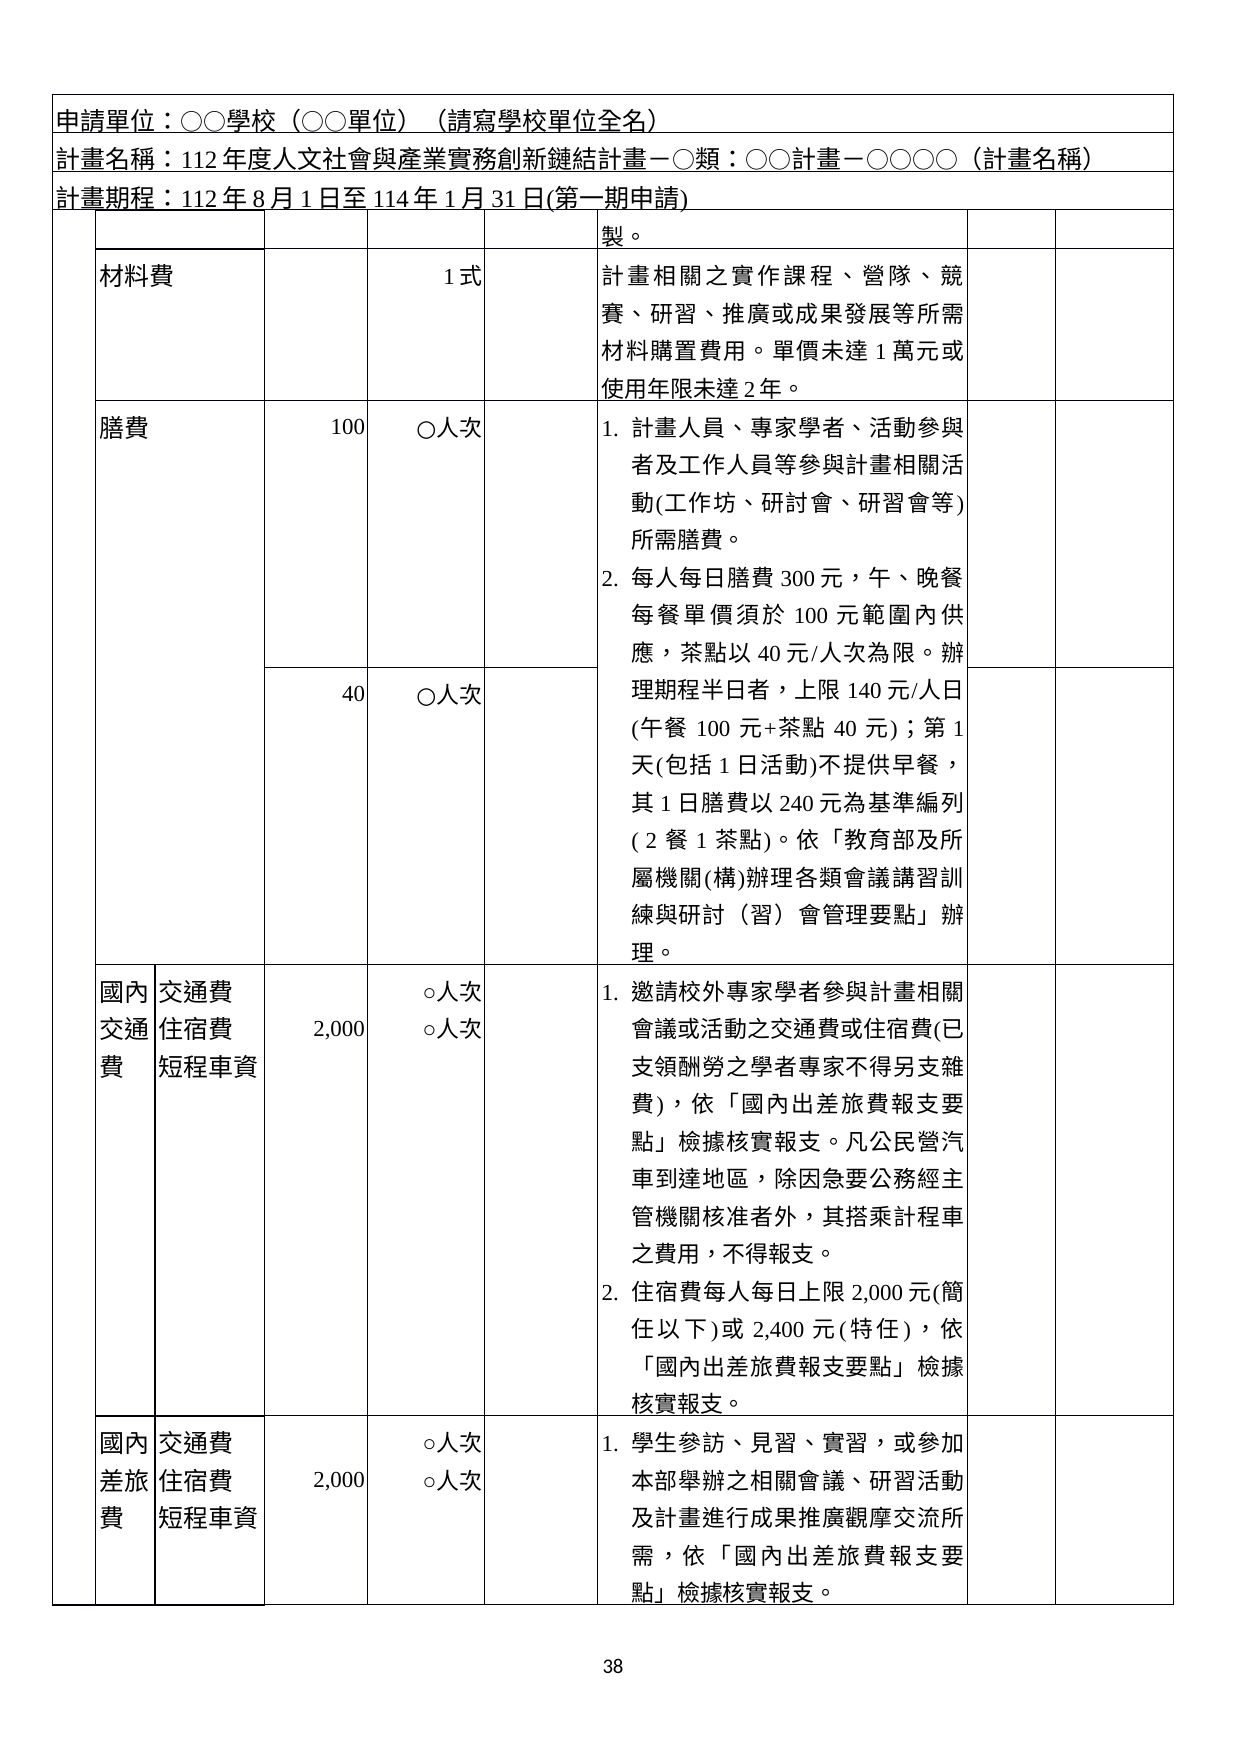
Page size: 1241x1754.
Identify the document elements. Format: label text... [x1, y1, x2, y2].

table_cell 國內交通費 [96, 965, 154, 1415]
table_cell 1式 [368, 249, 484, 400]
table_cell 膳費 [96, 401, 264, 964]
table_cell [968, 210, 1055, 248]
table_cell ○人次 ○人次 [368, 1416, 484, 1604]
table_cell [1056, 401, 1173, 667]
table_header 申請單位：○○學校（○○單位）（請寫學校單位全名） [53, 95, 1173, 132]
table_cell [96, 211, 264, 248]
table_cell [53, 210, 95, 1604]
table_cell [1056, 249, 1173, 400]
table_cell 計畫名稱：112年度人文社會與產業實務創新鏈結計畫－○類：○○計畫－○○○○（計畫名稱） [53, 133, 1173, 171]
table_cell [1056, 1416, 1173, 1604]
table_cell 學生參訪、見習、實習，或參加本部舉辦之相關會議、研習活動及計畫進行成果推廣觀摩交流所需，依「國內出差旅費報支要點」檢據核實報支。 住宿費每人每日上限2,000元(簡任以下)或2,400元(特任)，依「國內出差旅費報支要點」檢據核實報支。 [598, 1416, 967, 1604]
table_cell ○人次 [368, 401, 484, 667]
table_cell 40 [265, 668, 367, 964]
table_cell 製。 [598, 210, 967, 248]
table_cell [1056, 668, 1173, 964]
table_cell [485, 210, 597, 248]
table_cell [968, 1416, 1055, 1604]
table_cell 100 [265, 401, 367, 667]
table_cell 交通費 住宿費 短程車資 [156, 1417, 264, 1604]
table_cell ○人次 [368, 668, 484, 964]
table_cell 材料費 [96, 250, 264, 400]
table_cell [368, 210, 484, 248]
table_cell [1056, 965, 1173, 1415]
table_cell [968, 668, 1055, 964]
table_cell 計畫人員、專家學者、活動參與者及工作人員等參與計畫相關活動(工作坊、研討會、研習會等)所需膳費。 每人每日膳費300元，午、晚餐每餐單價須於100元範圍內供應，茶點以40元/人次為限。辦理期程半日者，上限 140 元/人日(午餐 100 元+茶點 40 元)；第1天(包括1日活動)不提供早餐，其1日膳費以240元為基準編列( 2 餐 1 茶點)。依「教育部及所屬機關(構)辦理各類會議講習訓練與研討（習）會管理要點」辦理。 [598, 401, 967, 964]
table_cell [485, 965, 597, 1415]
table_cell [485, 401, 597, 667]
table_cell 計畫期程：112年8月1日至114年1月31日(第一期申請) [53, 172, 1173, 209]
table_cell [968, 249, 1055, 400]
table_cell [1056, 210, 1173, 248]
table_cell [265, 249, 367, 400]
table_cell 國內差旅費 [96, 1417, 154, 1604]
table_cell 2,000 [265, 1416, 367, 1604]
table_cell [485, 249, 597, 400]
table_cell ○人次 ○人次 [368, 965, 484, 1415]
table_cell 2,000 [265, 965, 367, 1415]
table_cell [485, 668, 597, 964]
table_cell 計畫相關之實作課程、營隊、競賽、研習、推廣或成果發展等所需材料購置費用。單價未達1萬元或使用年限未達2年。 [598, 249, 967, 400]
table_cell [485, 1416, 597, 1604]
table_cell 邀請校外專家學者參與計畫相關會議或活動之交通費或住宿費(已支領酬勞之學者專家不得另支雜費)，依「國內出差旅費報支要點」檢據核實報支。凡公民營汽車到達地區，除因急要公務經主管機關核准者外，其搭乘計程車之費用，不得報支。 住宿費每人每日上限2,000元(簡任以下)或2,400元(特任)，依「國內出差旅費報支要點」檢據核實報支。 [598, 965, 967, 1415]
table_cell 交通費 住宿費 短程車資 [156, 965, 264, 1415]
table_cell [968, 965, 1055, 1415]
table_cell [265, 210, 367, 248]
table_cell [968, 401, 1055, 667]
